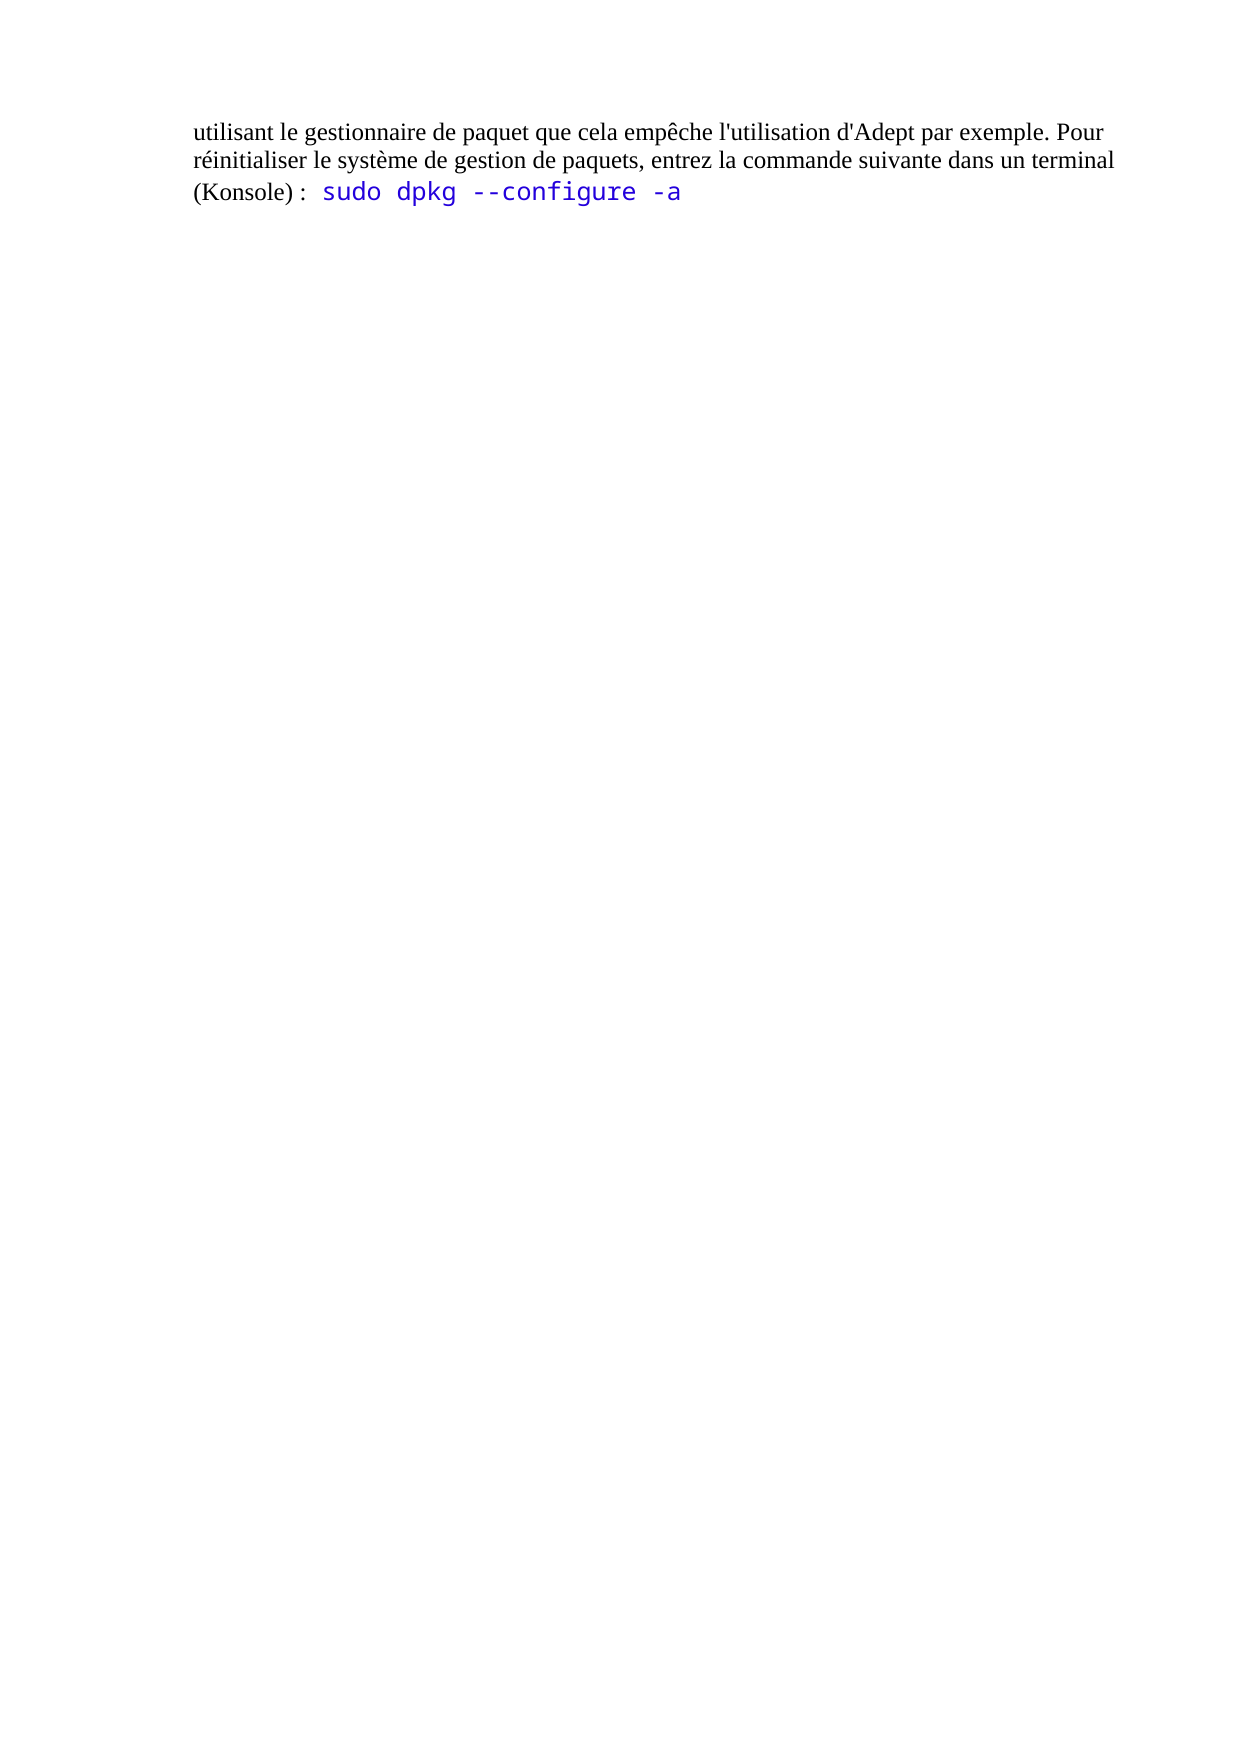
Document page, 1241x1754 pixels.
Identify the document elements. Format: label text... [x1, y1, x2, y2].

list utilisant le gestionnaire de paquet que cela empêche l'utilisation d'Adept par exemple. Pour réinitialiser le système de gestion de paquets, entrez la commande suivante dans un terminal (Konsole) : sudo dpkg --configure -a [156, 118, 1122, 208]
